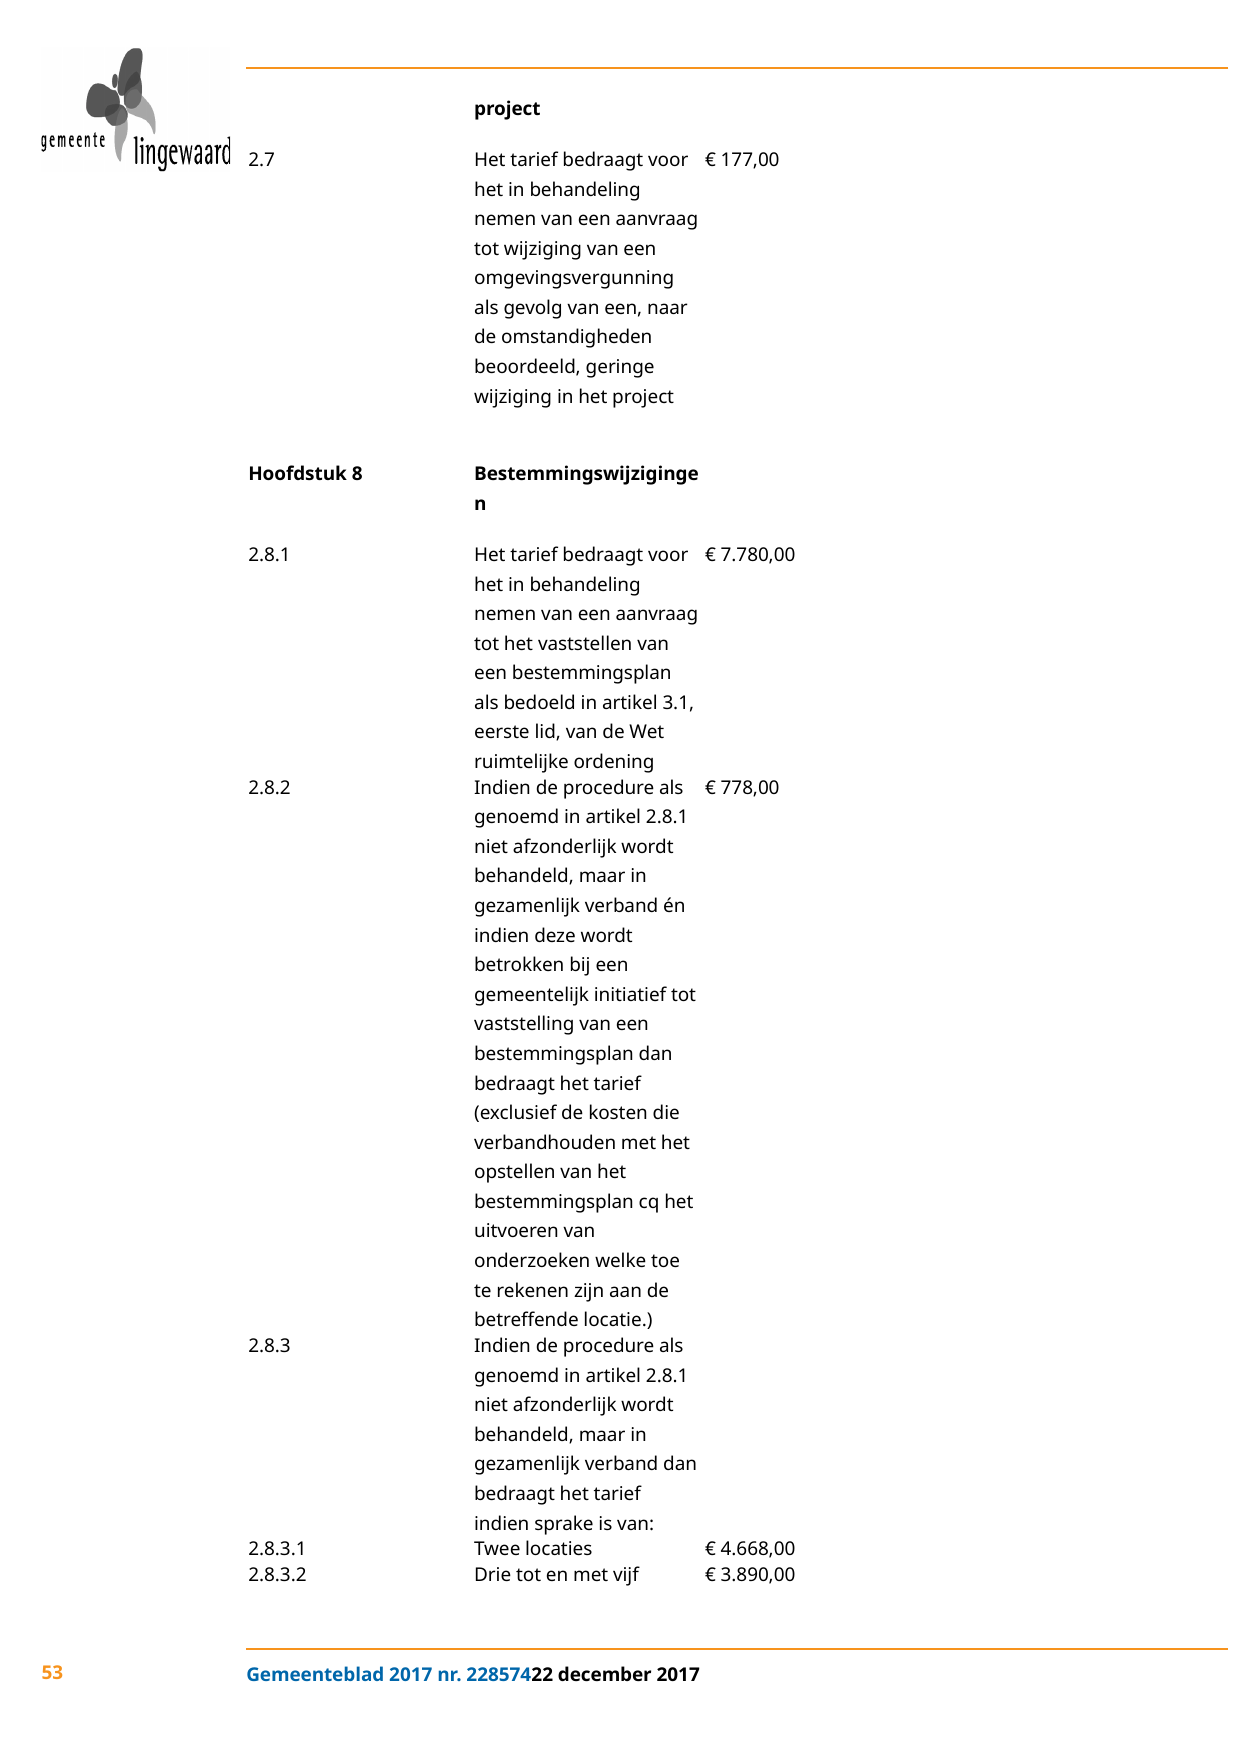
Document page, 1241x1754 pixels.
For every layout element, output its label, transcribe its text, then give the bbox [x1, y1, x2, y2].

table_cell Twee locaties [474, 1535, 700, 1561]
table_cell [474, 409, 700, 434]
table_cell [248, 515, 474, 541]
table_cell [474, 434, 700, 460]
table_cell [474, 121, 700, 146]
picture [41, 47, 231, 172]
table_cell [248, 95, 474, 121]
table_cell 2.8.1 [248, 541, 474, 774]
table_cell [700, 121, 926, 146]
table_cell € 7.780,00 [700, 541, 926, 774]
table_cell 2.8.3 [248, 1332, 474, 1535]
table_cell [700, 460, 926, 515]
table_cell Het tarief bedraagt voor het in behandeling nemen van een aanvraag tot het vaststellen van een bestemmingsplan als bedoeld in artikel 3.1, eerste lid, van de Wet ruimtelijke ordening [474, 541, 700, 774]
table_cell € 4.668,00 [700, 1535, 926, 1561]
table_cell Bestemmingswijzigingen [474, 460, 700, 515]
table_cell Drie tot en met vijf [474, 1561, 700, 1587]
table_cell 2.8.2 [248, 774, 474, 1332]
table_cell € 177,00 [700, 146, 926, 409]
table_cell [474, 515, 700, 541]
table_cell € 778,00 [700, 774, 926, 1332]
table_cell € 3.890,00 [700, 1561, 926, 1587]
table_cell [248, 121, 474, 146]
table_cell [248, 434, 474, 460]
table_cell [700, 95, 926, 121]
table_cell Het tarief bedraagt voor het in behandeling nemen van een aanvraag tot wijziging van een omgevingsvergunning als gevolg van een, naar de omstandigheden beoordeeld, geringe wijziging in het project [474, 146, 700, 409]
table_cell [700, 409, 926, 434]
table_cell [700, 1332, 926, 1535]
table_cell 2.7 [248, 146, 474, 409]
table_cell Hoofdstuk 8 [248, 460, 474, 515]
table_cell 2.8.3.1 [248, 1535, 474, 1561]
table_cell [700, 434, 926, 460]
table_cell Indien de procedure als genoemd in artikel 2.8.1 niet afzonderlijk wordt behandeld, maar in gezamenlijk verband én indien deze wordt betrokken bij een gemeentelijk initiatief tot vaststelling van een bestemmingsplan dan bedraagt het tarief (exclusief de kosten die verbandhouden met het opstellen van het bestemmingsplan cq het uitvoeren van onderzoeken welke toe te rekenen zijn aan de betreffende locatie.) [474, 774, 700, 1332]
table_cell 2.8.3.2 [248, 1561, 474, 1587]
table_cell project [474, 95, 700, 121]
table_cell Indien de procedure als genoemd in artikel 2.8.1 niet afzonderlijk wordt behandeld, maar in gezamenlijk verband dan bedraagt het tarief indien sprake is van: [474, 1332, 700, 1535]
table_cell [248, 409, 474, 434]
table_cell [700, 515, 926, 541]
